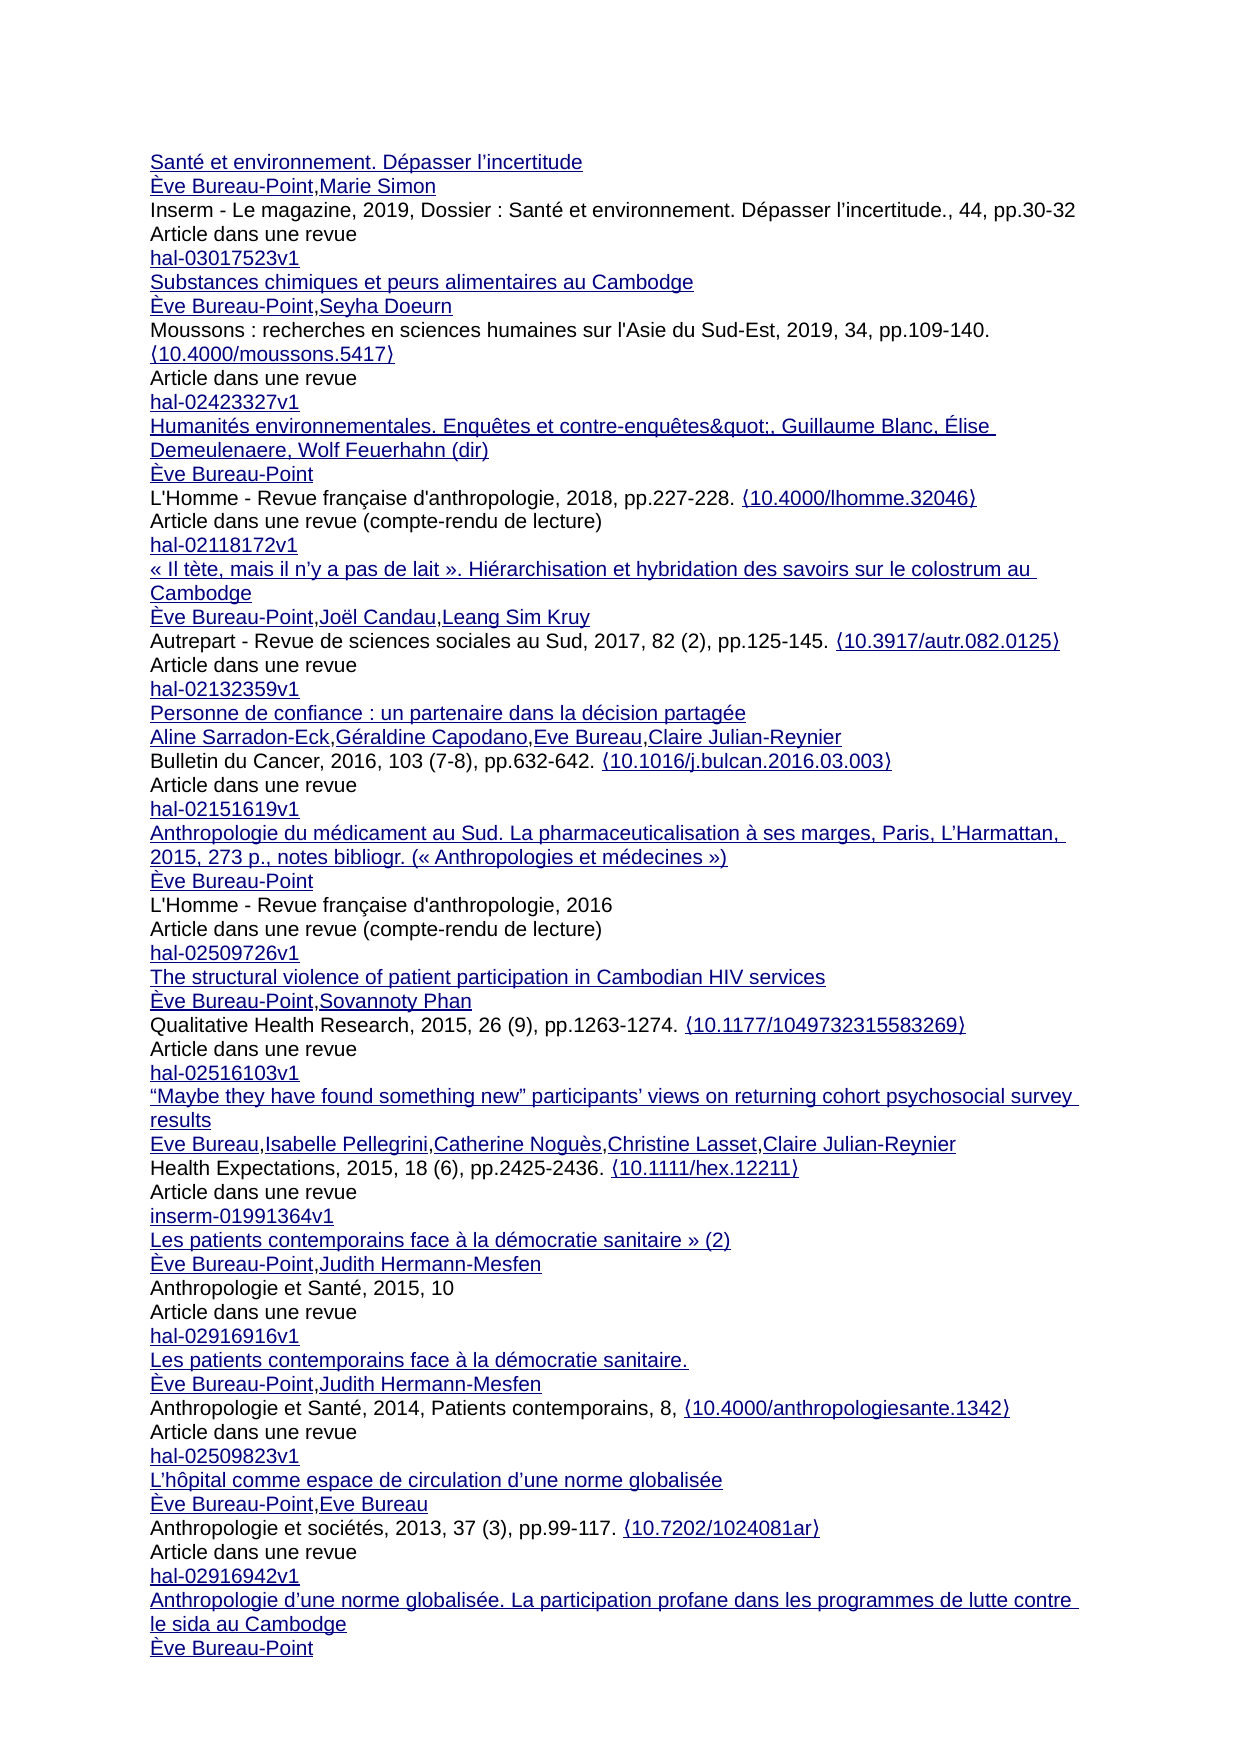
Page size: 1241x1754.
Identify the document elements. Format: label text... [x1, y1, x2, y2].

table_cell « Il tète, mais il n’y a pas de lait ». Hiérarchisation et hybridation des savoirs sur le colostrum au Cambodge Ève Bureau-Point,Joël Candau,Leang Sim Kruy Autrepart - Revue de sciences sociales au Sud, 2017, 82 (2), pp.125-145. ⟨10.3917/autr.082.0125⟩ Article dans une revue hal-02132359v1 [150, 557, 1090, 701]
table_cell Les patients contemporains face à la démocratie sanitaire. Ève Bureau-Point,Judith Hermann-Mesfen Anthropologie et Santé, 2014, Patients contemporains, 8, ⟨10.4000/anthropologiesante.1342⟩ Article dans une revue hal-02509823v1 [150, 1348, 1090, 1468]
table_cell The structural violence of patient participation in Cambodian HIV services Ève Bureau-Point,Sovannoty Phan Qualitative Health Research, 2015, 26 (9), pp.1263-1274. ⟨10.1177/1049732315583269⟩ Article dans une revue hal-02516103v1 [150, 965, 1090, 1084]
table_cell Anthropologie du médicament au Sud. La pharmaceuticalisation à ses marges, Paris, L’Harmattan, 2015, 273 p., notes bibliogr. (« Anthropologies et médecines ») Ève Bureau-Point L'Homme - Revue française d'anthropologie, 2016 Article dans une revue (compte-rendu de lecture) hal-02509726v1 [150, 821, 1090, 964]
table_cell Humanités environnementales. Enquêtes et contre-enquêtes&quot;, Guillaume Blanc, Élise Demeulenaere, Wolf Feuerhahn (dir) Ève Bureau-Point L'Homme - Revue française d'anthropologie, 2018, pp.227-228. ⟨10.4000/lhomme.32046⟩ Article dans une revue (compte-rendu de lecture) hal-02118172v1 [150, 414, 1090, 557]
table_cell Anthropologie d’une norme globalisée. La participation profane dans les programmes de lutte contre le sida au Cambodge Ève Bureau-Point [150, 1588, 1090, 1659]
table_cell Les patients contemporains face à la démocratie sanitaire » (2) Ève Bureau-Point,Judith Hermann-Mesfen Anthropologie et Santé, 2015, 10 Article dans une revue hal-02916916v1 [150, 1228, 1090, 1348]
table_cell Substances chimiques et peurs alimentaires au Cambodge Ève Bureau-Point,Seyha Doeurn Moussons : recherches en sciences humaines sur l'Asie du Sud-Est, 2019, 34, pp.109-140. ⟨10.4000/moussons.5417⟩ Article dans une revue hal-02423327v1 [150, 270, 1090, 413]
table_cell L’hôpital comme espace de circulation d’une norme globalisée Ève Bureau-Point,Eve Bureau Anthropologie et sociétés, 2013, 37 (3), pp.99-117. ⟨10.7202/1024081ar⟩ Article dans une revue hal-02916942v1 [150, 1468, 1090, 1587]
table_cell “Maybe they have found something new” participants’ views on returning cohort psychosocial survey results Eve Bureau,Isabelle Pellegrini,Catherine Noguès,Christine Lasset,Claire Julian-Reynier Health Expectations, 2015, 18 (6), pp.2425-2436. ⟨10.1111/hex.12211⟩ Article dans une revue inserm-01991364v1 [150, 1084, 1090, 1228]
table_cell Personne de confiance : un partenaire dans la décision partagée Aline Sarradon-Eck,Géraldine Capodano,Eve Bureau,Claire Julian-Reynier Bulletin du Cancer, 2016, 103 (7-8), pp.632-642. ⟨10.1016/j.bulcan.2016.03.003⟩ Article dans une revue hal-02151619v1 [150, 701, 1090, 821]
table_cell Santé et environnement. Dépasser l’incertitude Ève Bureau-Point,Marie Simon Inserm - Le magazine, 2019, Dossier : Santé et environnement. Dépasser l’incertitude., 44, pp.30-32 Article dans une revue hal-03017523v1 [150, 150, 1090, 270]
